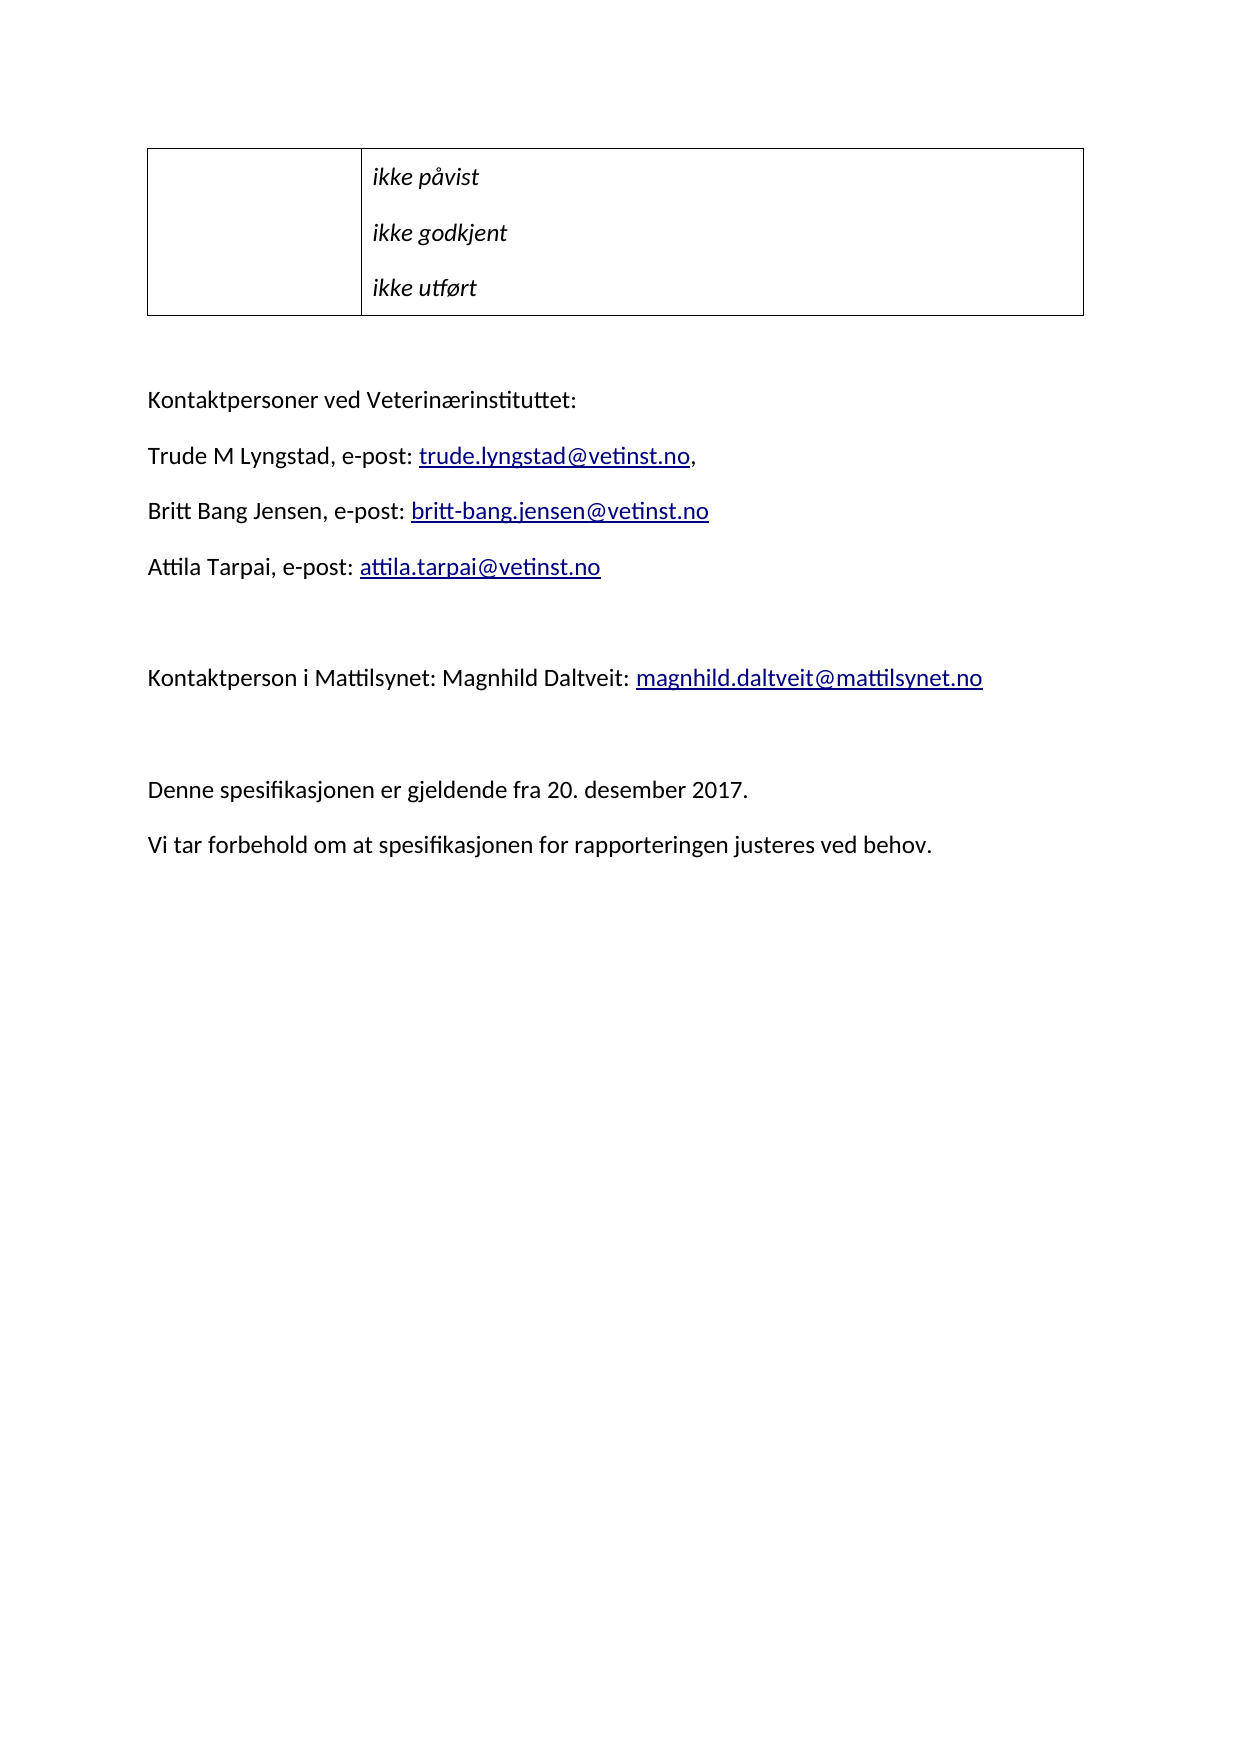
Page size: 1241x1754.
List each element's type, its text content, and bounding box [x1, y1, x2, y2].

text Kontaktperson i Mattilsynet: Magnhild Daltveit: magnhild.daltveit@mattilsynet.no [148, 662, 1092, 692]
text Vi tar forbehold om at spesifikasjonen for rapporteringen justeres ved behov. [148, 829, 1092, 860]
text Kontaktpersoner ved Veterinærinstituttet: [148, 384, 1092, 415]
text Attila Tarpai, e-post: attila.tarpai@vetinst.no [148, 551, 1092, 581]
table_cell [148, 149, 361, 315]
table_cell ikke påvist ikke godkjent ikke utført [362, 149, 1083, 315]
text Britt Bang Jensen, e-post: britt-bang.jensen@vetinst.no [148, 495, 1092, 526]
text Trude M Lyngstad, e-post: trude.lyngstad@vetinst.no, [148, 440, 1092, 470]
text Denne spesifikasjonen er gjeldende fra 20. desember 2017. [148, 774, 1092, 804]
